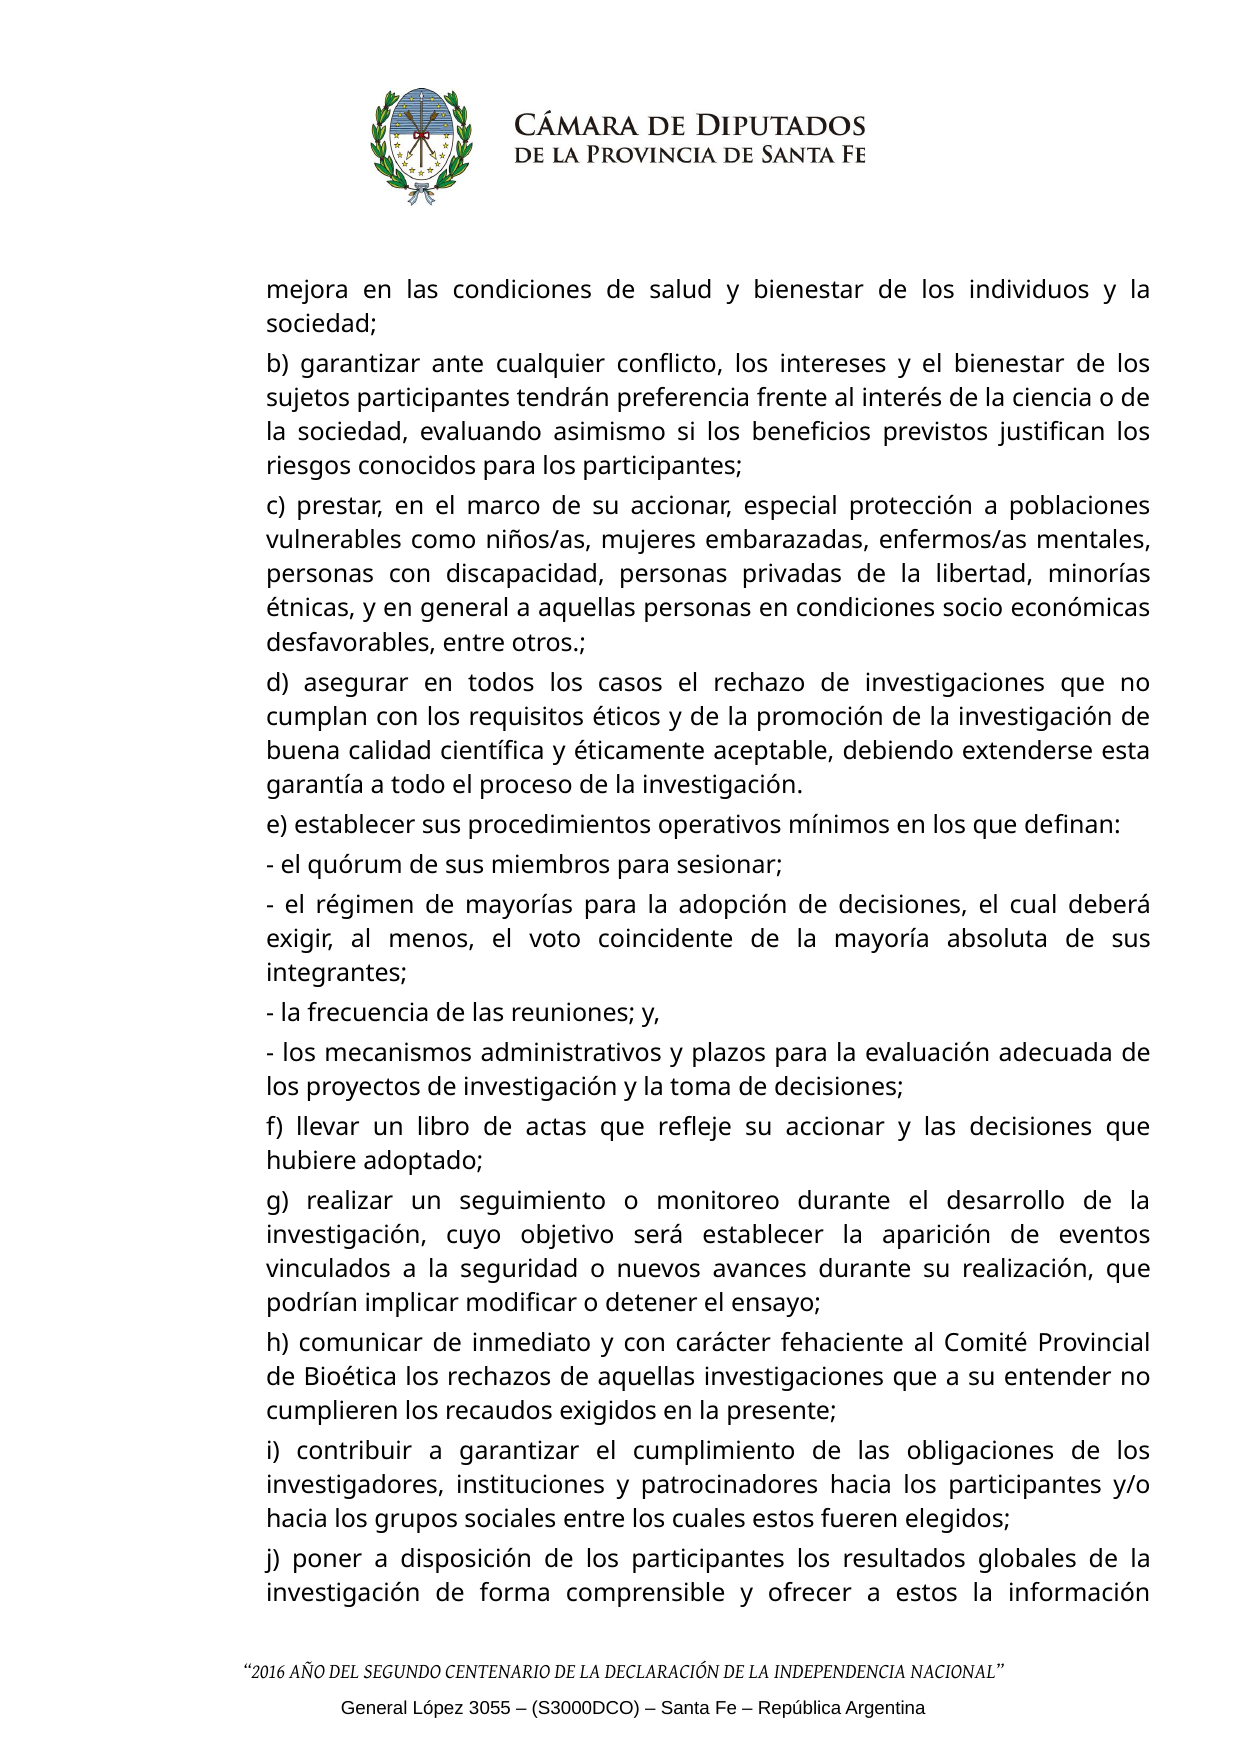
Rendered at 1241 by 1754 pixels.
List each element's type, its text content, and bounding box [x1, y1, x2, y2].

text f) llevar un libro de actas que reﬂeje su accionar y las decisiones que hubiere adoptado; [266, 1108, 1152, 1177]
text b) garantizar ante cualquier conflicto, los intereses y el bienestar de los sujetos participantes tendrán preferencia frente al interés de la ciencia o de la sociedad, evaluando asimismo si los beneficios previstos justifican los riesgos conocidos para los participantes; [266, 346, 1152, 482]
text h) comunicar de inmediato y con carácter fehaciente al Comité Provincial de Bioética los rechazos de aquellas investigaciones que a su entender no cumplieren los recaudos exigidos en la presente; [266, 1325, 1152, 1427]
text j) poner a disposición de los participantes los resultados globales de la investigación de forma comprensible y ofrecer a estos la información [266, 1541, 1152, 1609]
text - la frecuencia de las reuniones; y, [266, 994, 1152, 1028]
text d) asegurar en todos los casos el rechazo de investigaciones que no cumplan con los requisitos éticos y de la promoción de la investigación de buena calidad científica y éticamente aceptable, debiendo extenderse esta garantía a todo el proceso de la investigación. [266, 664, 1152, 800]
text c) prestar, en el marco de su accionar, especial protección a poblaciones vulnerables como niños/as, mujeres embarazadas, enfermos/as mentales, personas con discapacidad, personas privadas de la libertad, minorías étnicas, y en general a aquellas personas en condiciones socio económicas desfavorables, entre otros.; [266, 488, 1152, 658]
text g) realizar un seguimiento o monitoreo durante el desarrollo de la investigación, cuyo objetivo será establecer la aparición de eventos vinculados a la seguridad o nuevos avances durante su realización, que podrían implicar modificar o detener el ensayo; [266, 1183, 1152, 1319]
picture [370, 88, 866, 210]
text mejora en las condiciones de salud y bienestar de los individuos y la sociedad; [266, 272, 1152, 340]
text e) establecer sus procedimientos operativos mínimos en los que deﬁnan: [266, 806, 1152, 840]
text - los mecanismos administrativos y plazos para la evaluación adecuada de los proyectos de investigación y la toma de decisiones; [266, 1034, 1152, 1103]
text - el quórum de sus miembros para sesionar; [266, 846, 1152, 880]
text i) contribuir a garantizar el cumplimiento de las obligaciones de los investigadores, instituciones y patrocinadores hacia los participantes y/o hacia los grupos sociales entre los cuales estos fueren elegidos; [266, 1433, 1152, 1535]
text - el régimen de mayorías para la adopción de decisiones, el cual deberá exigir, al menos, el voto coincidente de la mayoría absoluta de sus integrantes; [266, 886, 1152, 988]
